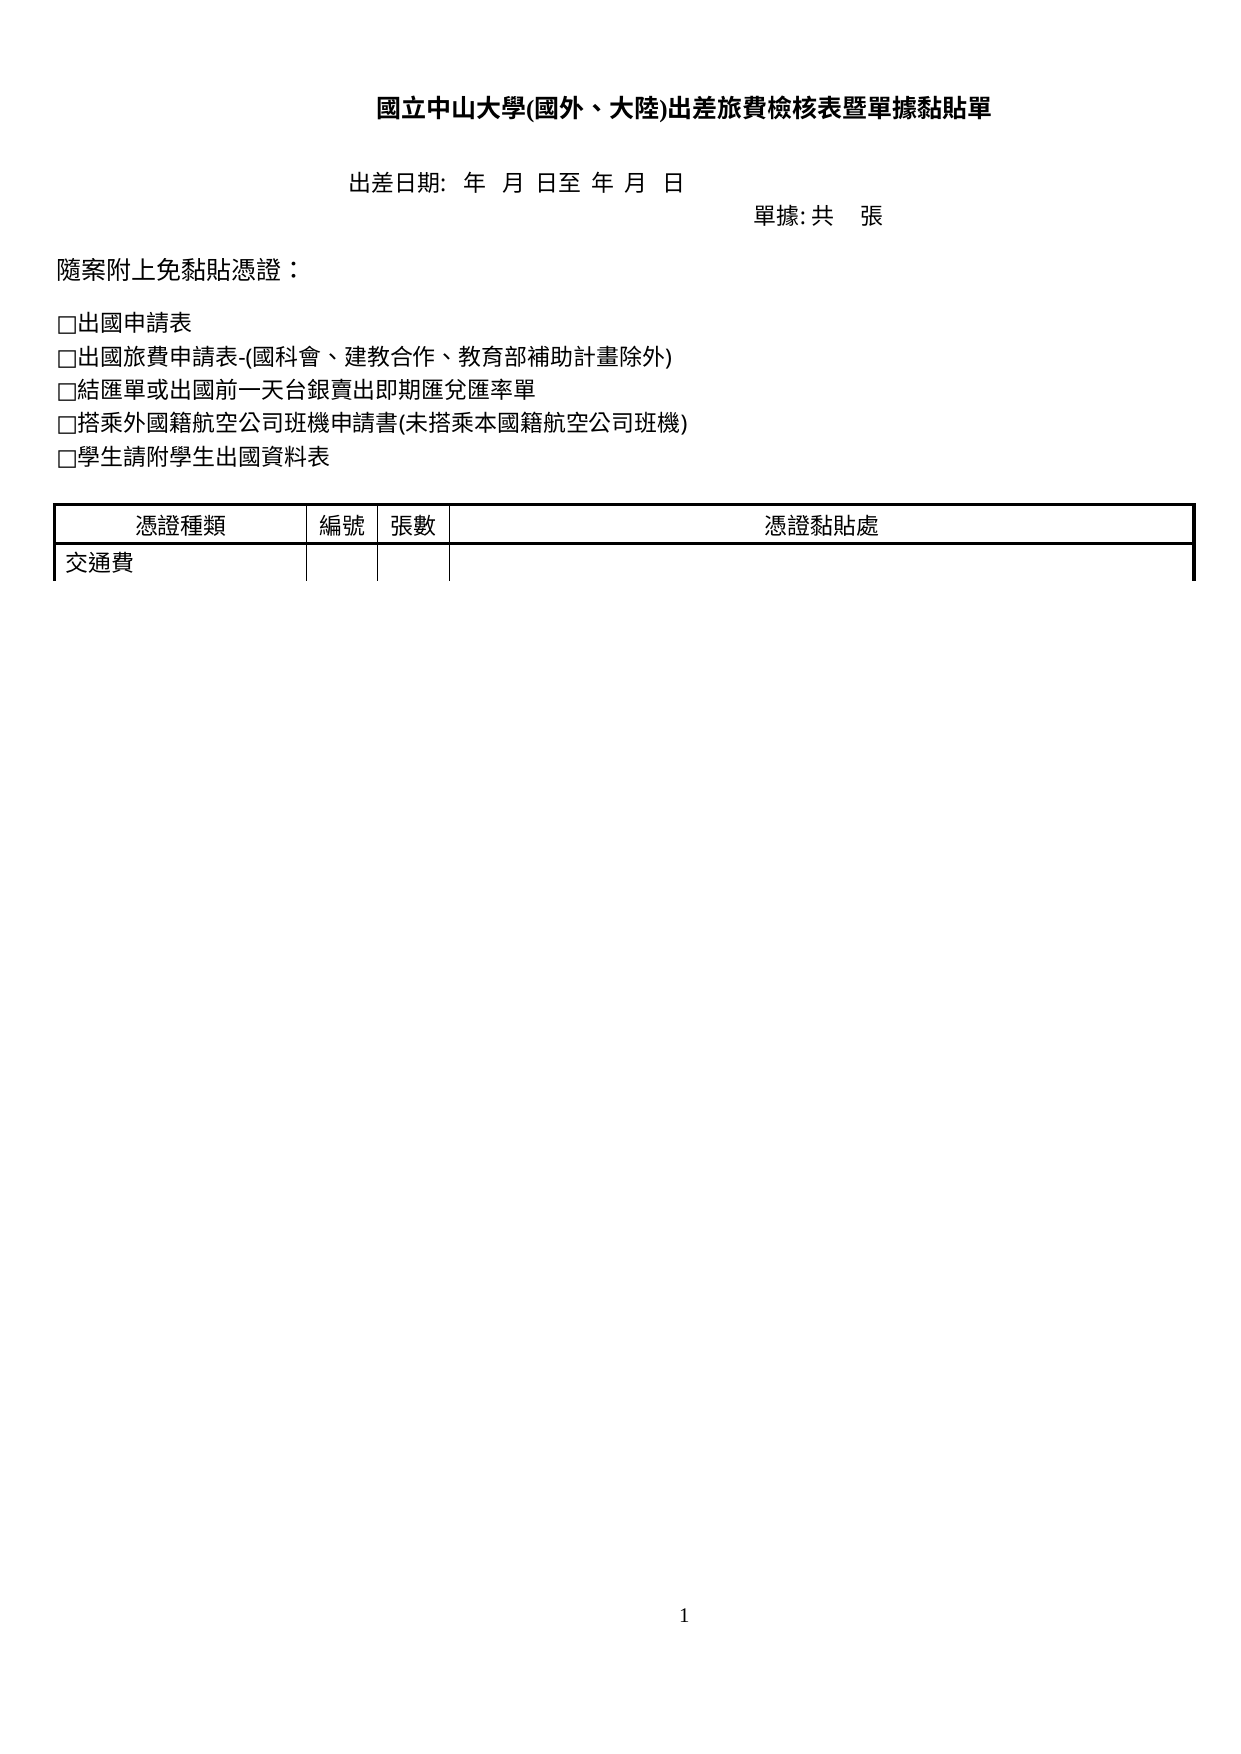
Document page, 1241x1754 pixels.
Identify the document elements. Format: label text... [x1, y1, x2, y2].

table_cell [378, 545, 449, 581]
text □結匯單或出國前一天台銀賣出即期匯兌匯率單 [56, 372, 1181, 405]
text □出國旅費申請表-(國科會、建教合作、教育部補助計畫除外) [56, 338, 1181, 372]
text □學生請附學生出國資料表 [56, 438, 1181, 472]
text 出差日期: 年 月 日至 年 月 日 [187, 165, 1181, 198]
table_header 憑證黏貼處 [450, 506, 1192, 542]
text 隨案附上免黏貼憑證： [56, 250, 1181, 286]
text □出國申請表 [56, 305, 1181, 338]
table_cell [307, 545, 377, 581]
text □搭乘外國籍航空公司班機申請書(未搭乘本國籍航空公司班機) [56, 405, 1181, 438]
table_cell [450, 545, 1192, 581]
table_cell 交通費 [56, 545, 306, 581]
text 單據: 共 張 [187, 198, 1181, 231]
table_header 張數 [378, 506, 449, 542]
table_header 編號 [307, 506, 377, 542]
table_header 憑證種類 [56, 506, 306, 542]
